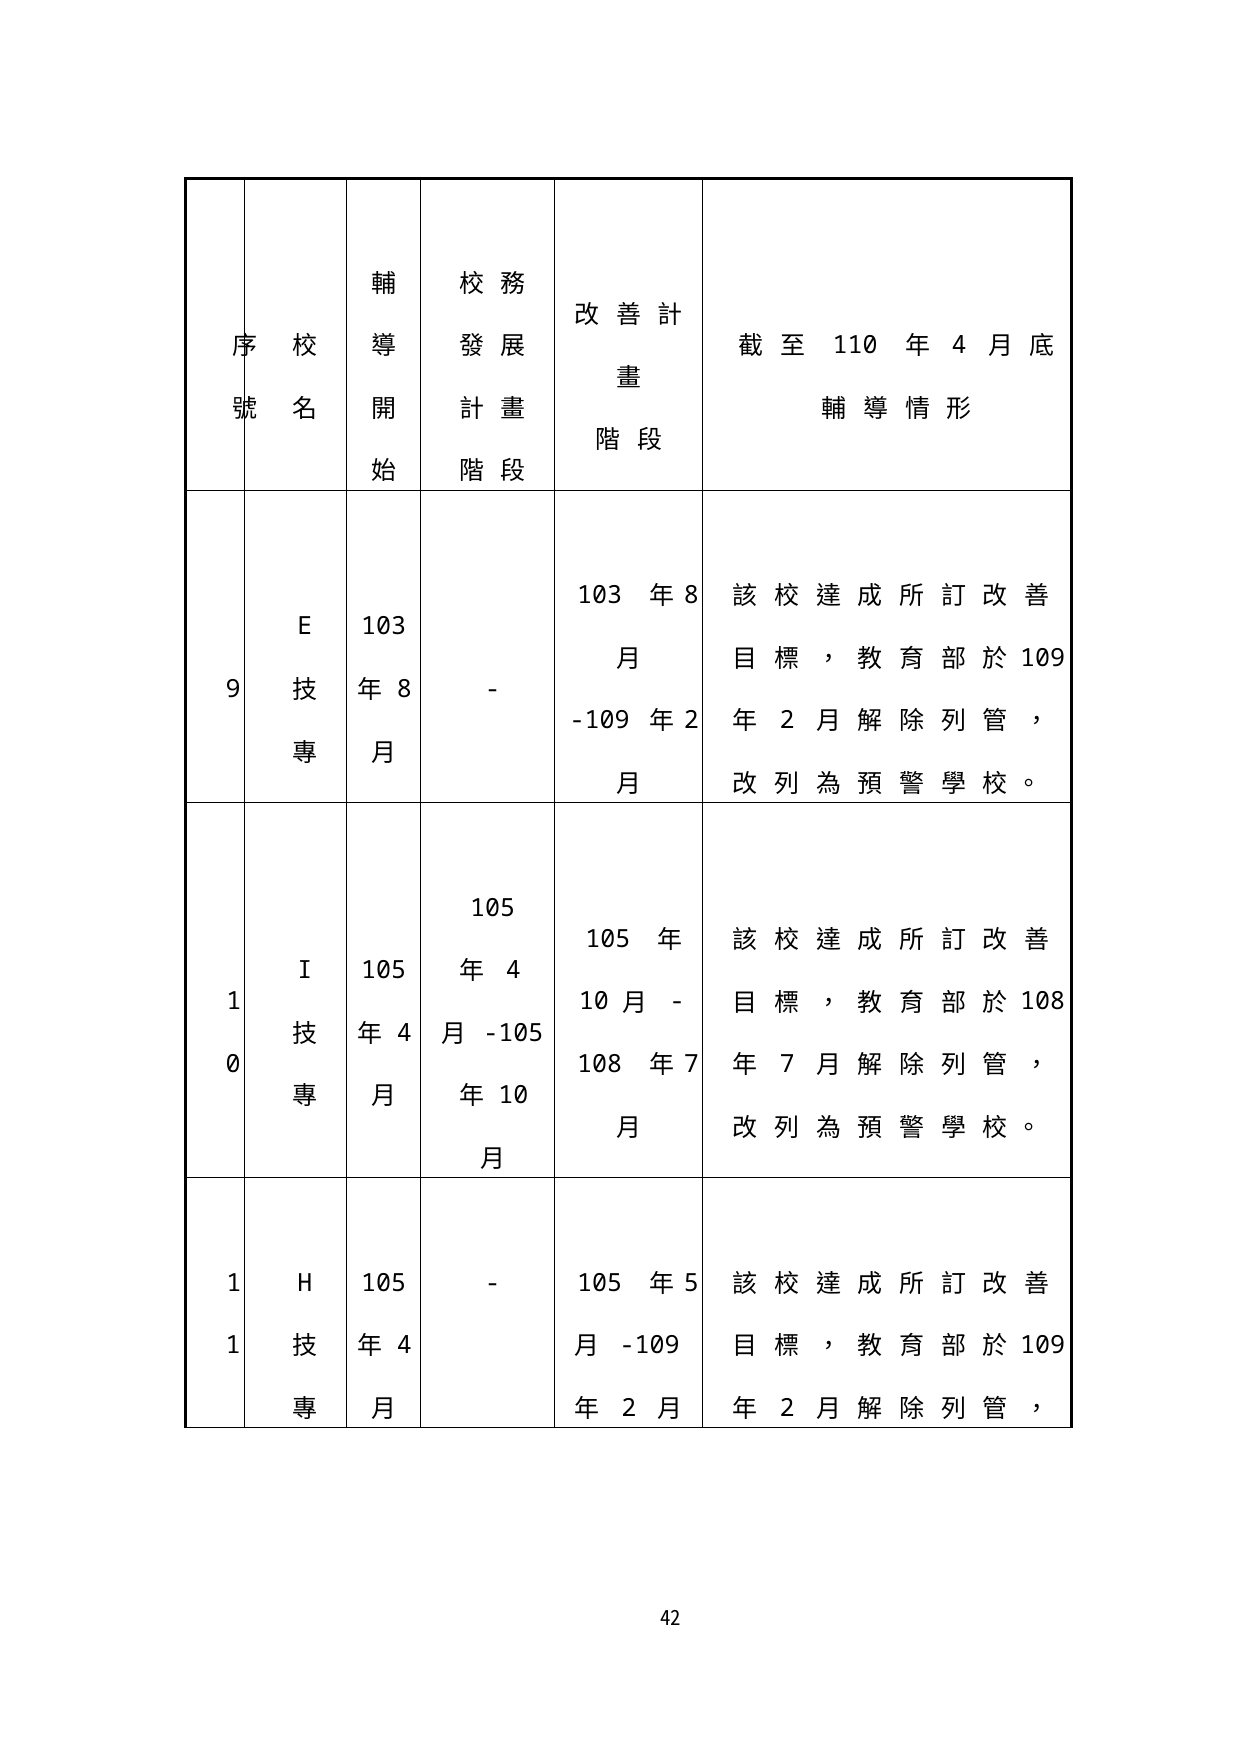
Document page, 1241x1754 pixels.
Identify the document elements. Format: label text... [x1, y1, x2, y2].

table_header 截至110年4月底輔導情形 [703, 180, 1070, 490]
table_cell 105年4月-105年10月 [421, 803, 554, 1177]
table_header 校名 [245, 180, 346, 490]
table_header 校務發展 計畫階段 [421, 180, 554, 490]
table_cell 105年4月 [347, 803, 420, 1177]
table_cell 105年10月-108年7月 [555, 803, 702, 1177]
table_header 改善計畫 階段 [555, 180, 702, 490]
table_cell 9 [187, 491, 244, 802]
table_cell 11 [187, 1178, 244, 1427]
table_cell 該校達成所訂改善目標，教育部於109年2月解除列管，改列為預警學校。 [703, 491, 1070, 802]
table_header 輔導開始 [347, 180, 420, 490]
table_cell 105年4月 [347, 1178, 420, 1427]
table_cell 該校達成所訂改善目標，教育部於109年2月解除列管， [703, 1178, 1070, 1427]
table_cell 105年5月-109年2月 [555, 1178, 702, 1427]
table_cell - [421, 1178, 554, 1427]
table_cell 103年8月 -109年2月 [555, 491, 702, 802]
table_cell - [421, 491, 554, 802]
table_cell E技專 [245, 491, 346, 802]
table_cell 該校達成所訂改善目標，教育部於108年7月解除列管，改列為預警學校。 [703, 803, 1070, 1177]
table_header 序號 [187, 180, 244, 490]
table_cell I技專 [245, 803, 346, 1177]
table_cell 10 [187, 803, 244, 1177]
table_cell 103年8月 [347, 491, 420, 802]
table_cell H技專 [245, 1178, 346, 1427]
